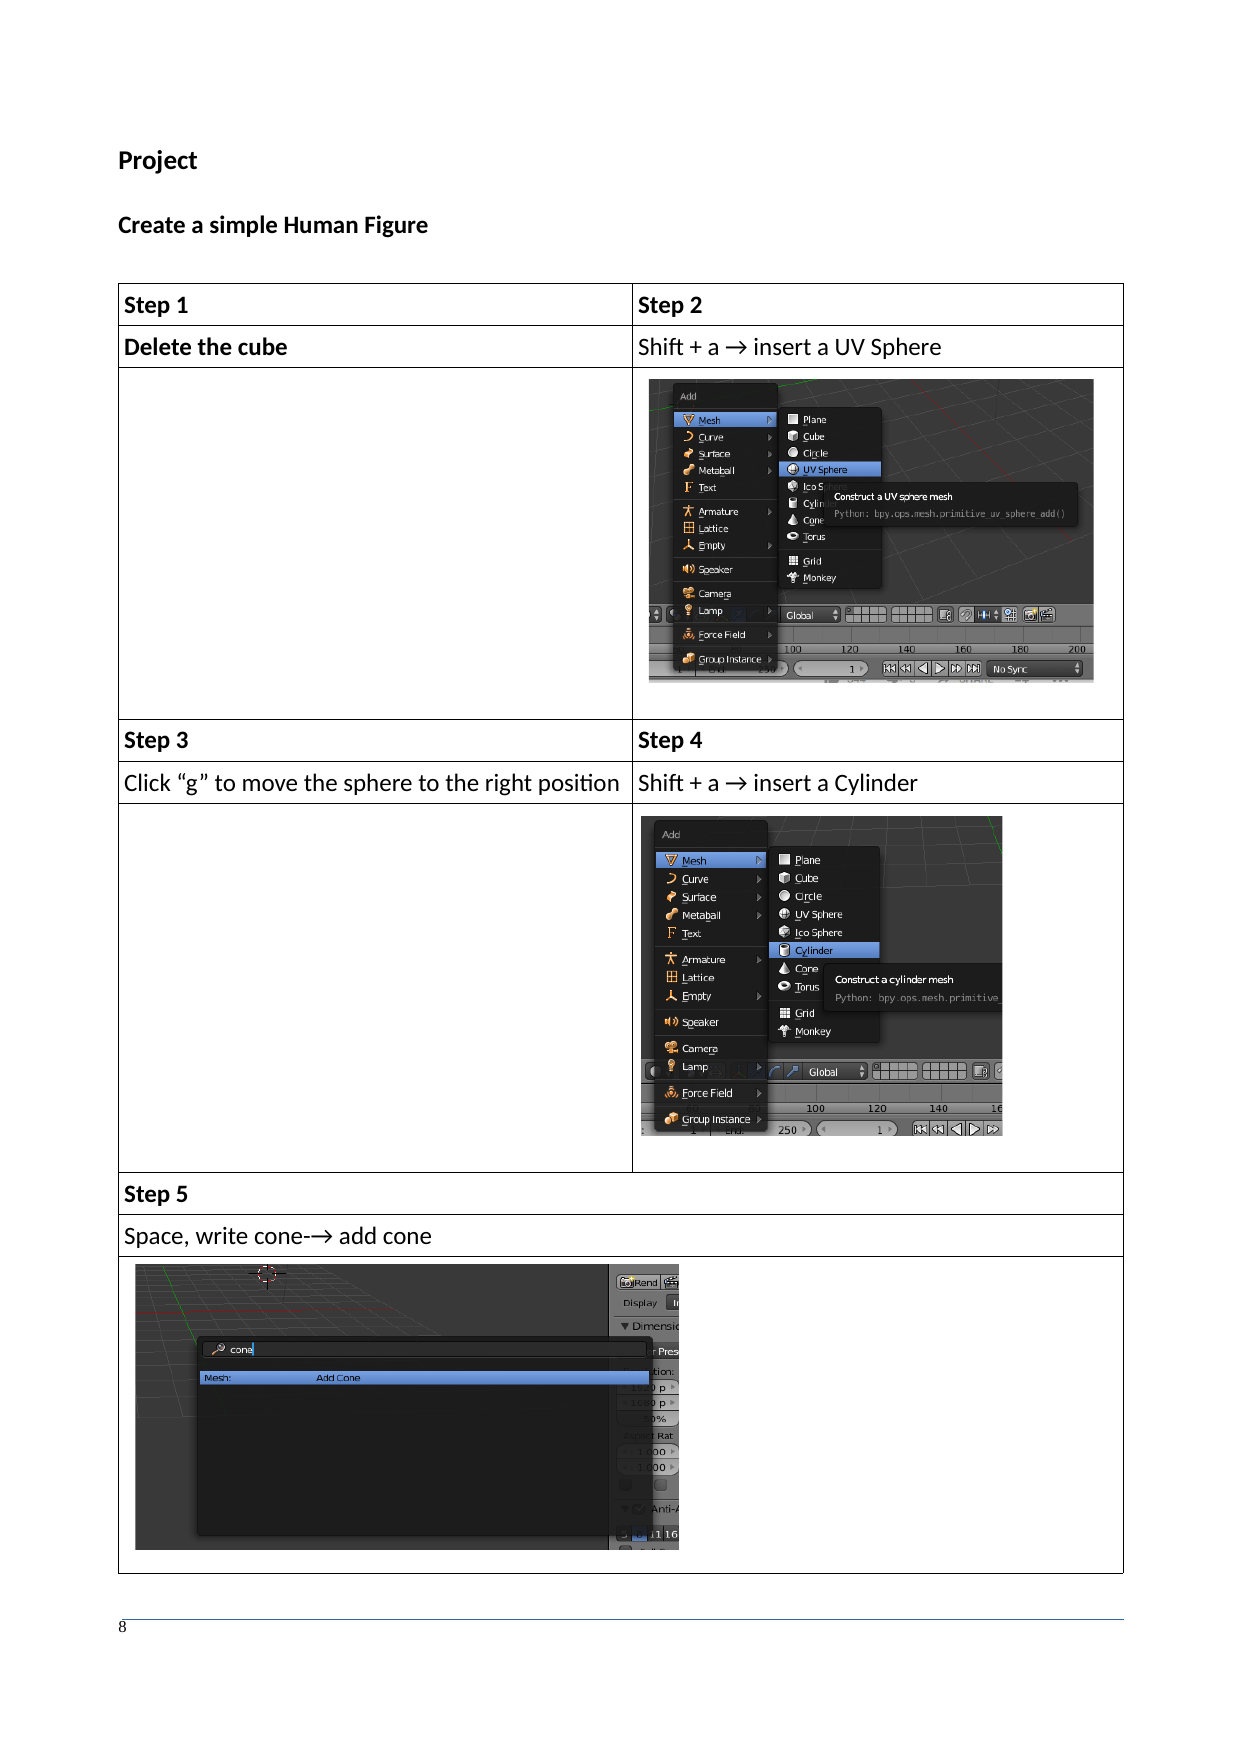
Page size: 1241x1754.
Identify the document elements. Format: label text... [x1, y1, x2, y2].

subtitle Create a simple Human Figure [118, 209, 1122, 240]
table_cell [119, 804, 632, 1172]
table_cell Shift + a → insert a Cylinder [633, 762, 1123, 803]
table_cell [633, 804, 1123, 1172]
table_cell Step 4 [633, 720, 1123, 761]
table_cell Click “g” to move the sphere to the right position [119, 762, 632, 803]
subtitle Project [118, 143, 1122, 176]
picture [648, 379, 1094, 683]
picture [135, 1264, 679, 1550]
table_header Step 2 [633, 284, 1123, 325]
table_cell [633, 368, 1123, 719]
table_header Step 1 [119, 284, 632, 325]
table_cell [119, 1257, 1123, 1573]
table_cell Space, write cone-→ add cone [119, 1215, 1123, 1256]
table_cell Shift + a → insert a UV Sphere [633, 326, 1123, 367]
table_cell Delete the cube [119, 326, 632, 367]
table_cell Step 3 [119, 720, 632, 761]
table_cell Step 5 [119, 1173, 1123, 1214]
table_cell [119, 368, 632, 719]
picture [641, 816, 1003, 1136]
